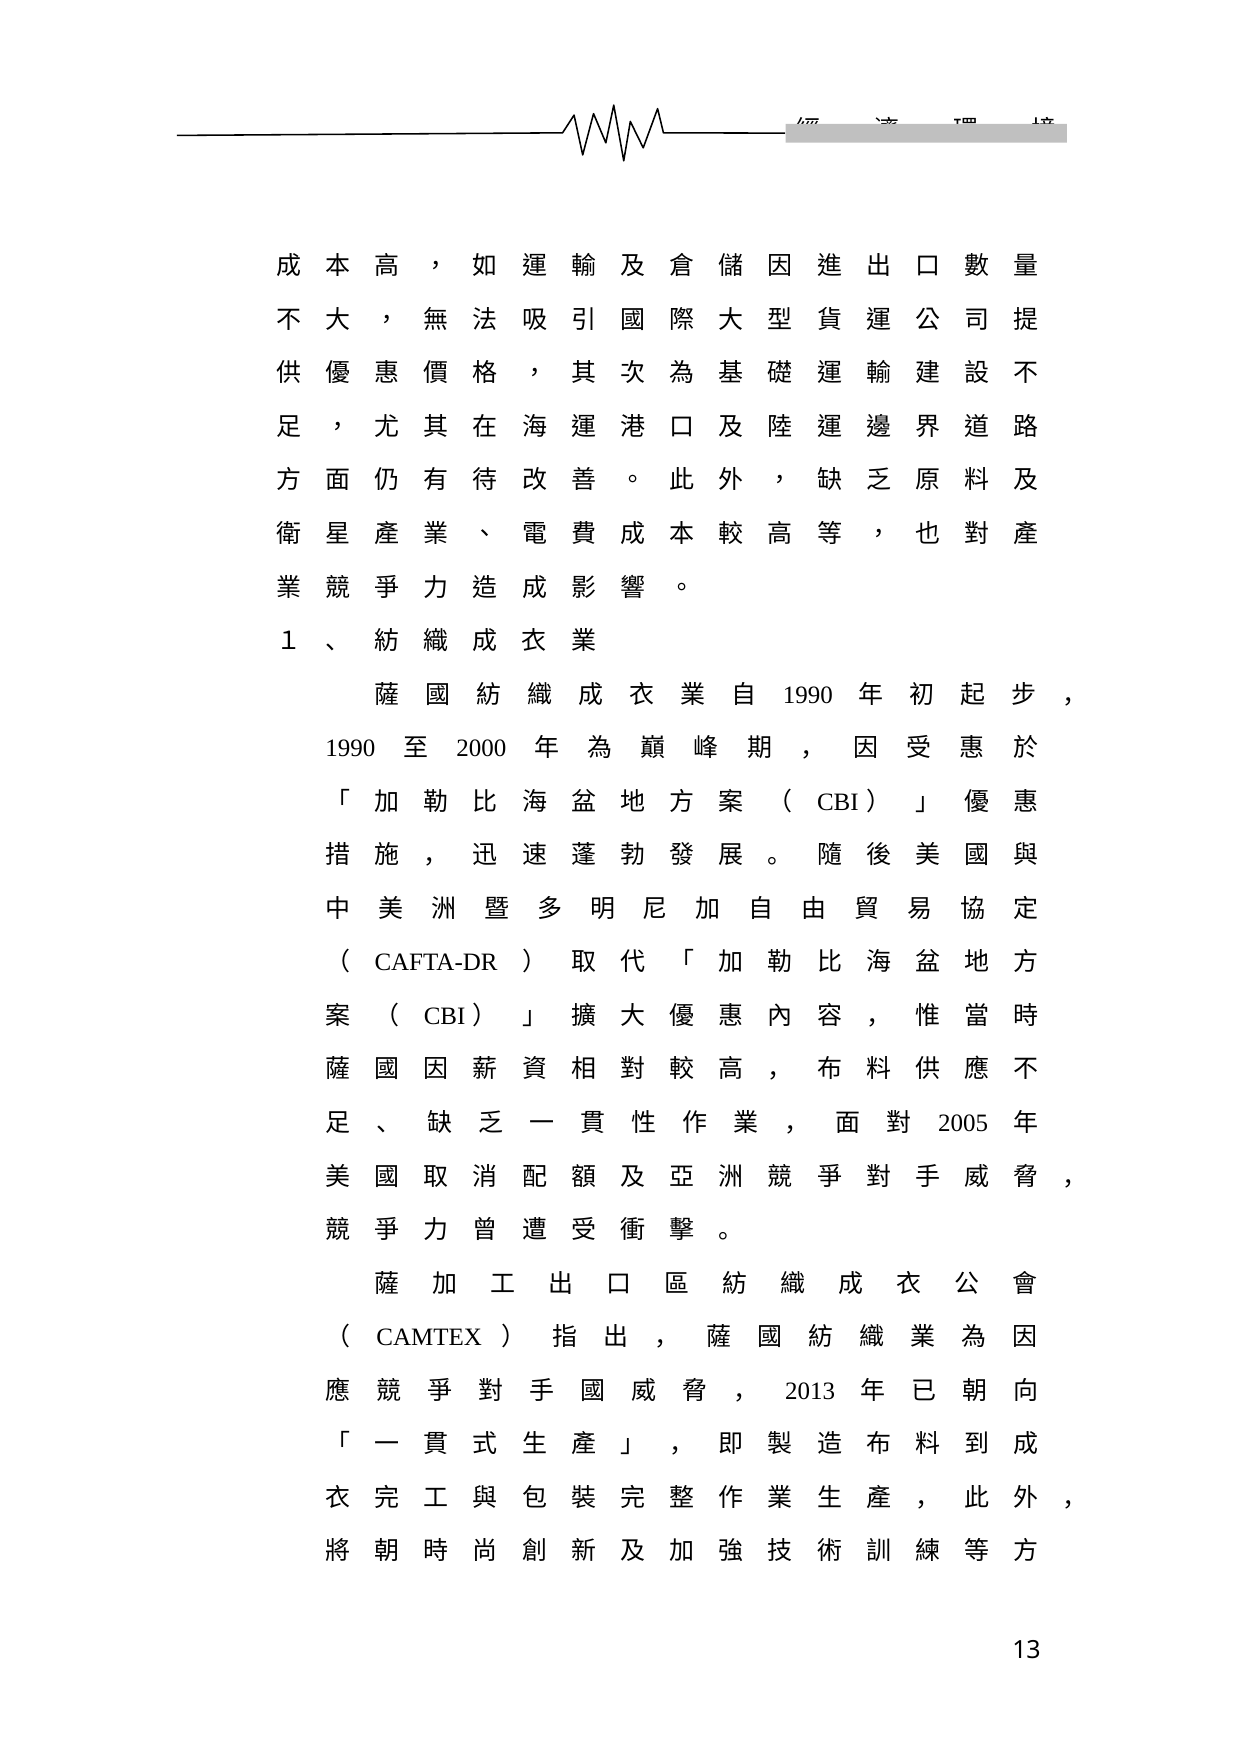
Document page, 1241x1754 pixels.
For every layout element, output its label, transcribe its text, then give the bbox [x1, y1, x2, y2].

text 薩國紡織成衣業自1990年初起步，1990至2000年為巔峰期，因受惠於「加勒比海盆地方案（CBI）」優惠措施，迅速蓬勃發展。隨後美國與中美洲暨多明尼加自由貿易協定（CAFTA-DR）取代「加勒比海盆地方案（CBI）」擴大優惠內容，惟當時薩國因薪資相對較高，布料供應不足、缺乏一貫性作業，面對2005年美國取消配額及亞洲競爭對手威脅，競爭力曾遭受衝擊。 [325, 666, 1063, 1254]
text 薩國製造業以食品加工、製藥、一般金屬、塑膠與紡織成衣加工業為主，惟薩國製造業基礎薄弱，產品不具競爭力及附加價值低，缺乏創新及生產成本高，如運輸及倉儲因進出口數量不大，無法吸引國際大型貨運公司提供優惠價格，其次為基礎運輸建設不足，尤其在海運港口及陸運邊界道路方面仍有待改善。此外，缺乏原料及衛星產業、電費成本較高等，也對產業競爭力造成影響。 [276, 237, 1063, 612]
text １、紡織成衣業 [276, 612, 1063, 666]
text 薩加工出口區紡織成衣公會（CAMTEX）指出，薩國紡織業為因應競爭對手國威脅，2013年已朝向「一貫式生產」，即製造布料到成衣完工與包裝完整作業生產，此外，將朝時尚創新及加強技術訓練等方向努力。另，薩國紡織業在中美洲地區具備完整紡織產業聚落（cluster）的優勢，未來將發展高科技纖維織品生產運動服、禦寒外套及消防員所用防火服裝等高附加價值紡品，輸往美國及歐洲地區。該會指出，薩國政府將選定具生產潛力之項目，結合政府及民間部門資源，協助紡織產業轉型，以時尚創新方式，將成衣生產與設計合而為一。此外，薩國紡織已形成產業聚落，群聚企業包括CSCentral America、Darlington、George C. Moore、Unifi、Pettenati及Texpos等公司，彼此間不僅相互供應所需，亦提供給位於中美洲各國、加勒比海及墨西哥之客戶，這些客戶多來自國際知名品牌公司如Puma、Adidas、Under Armour、Reebok及Nike等。 [325, 1254, 1063, 1576]
